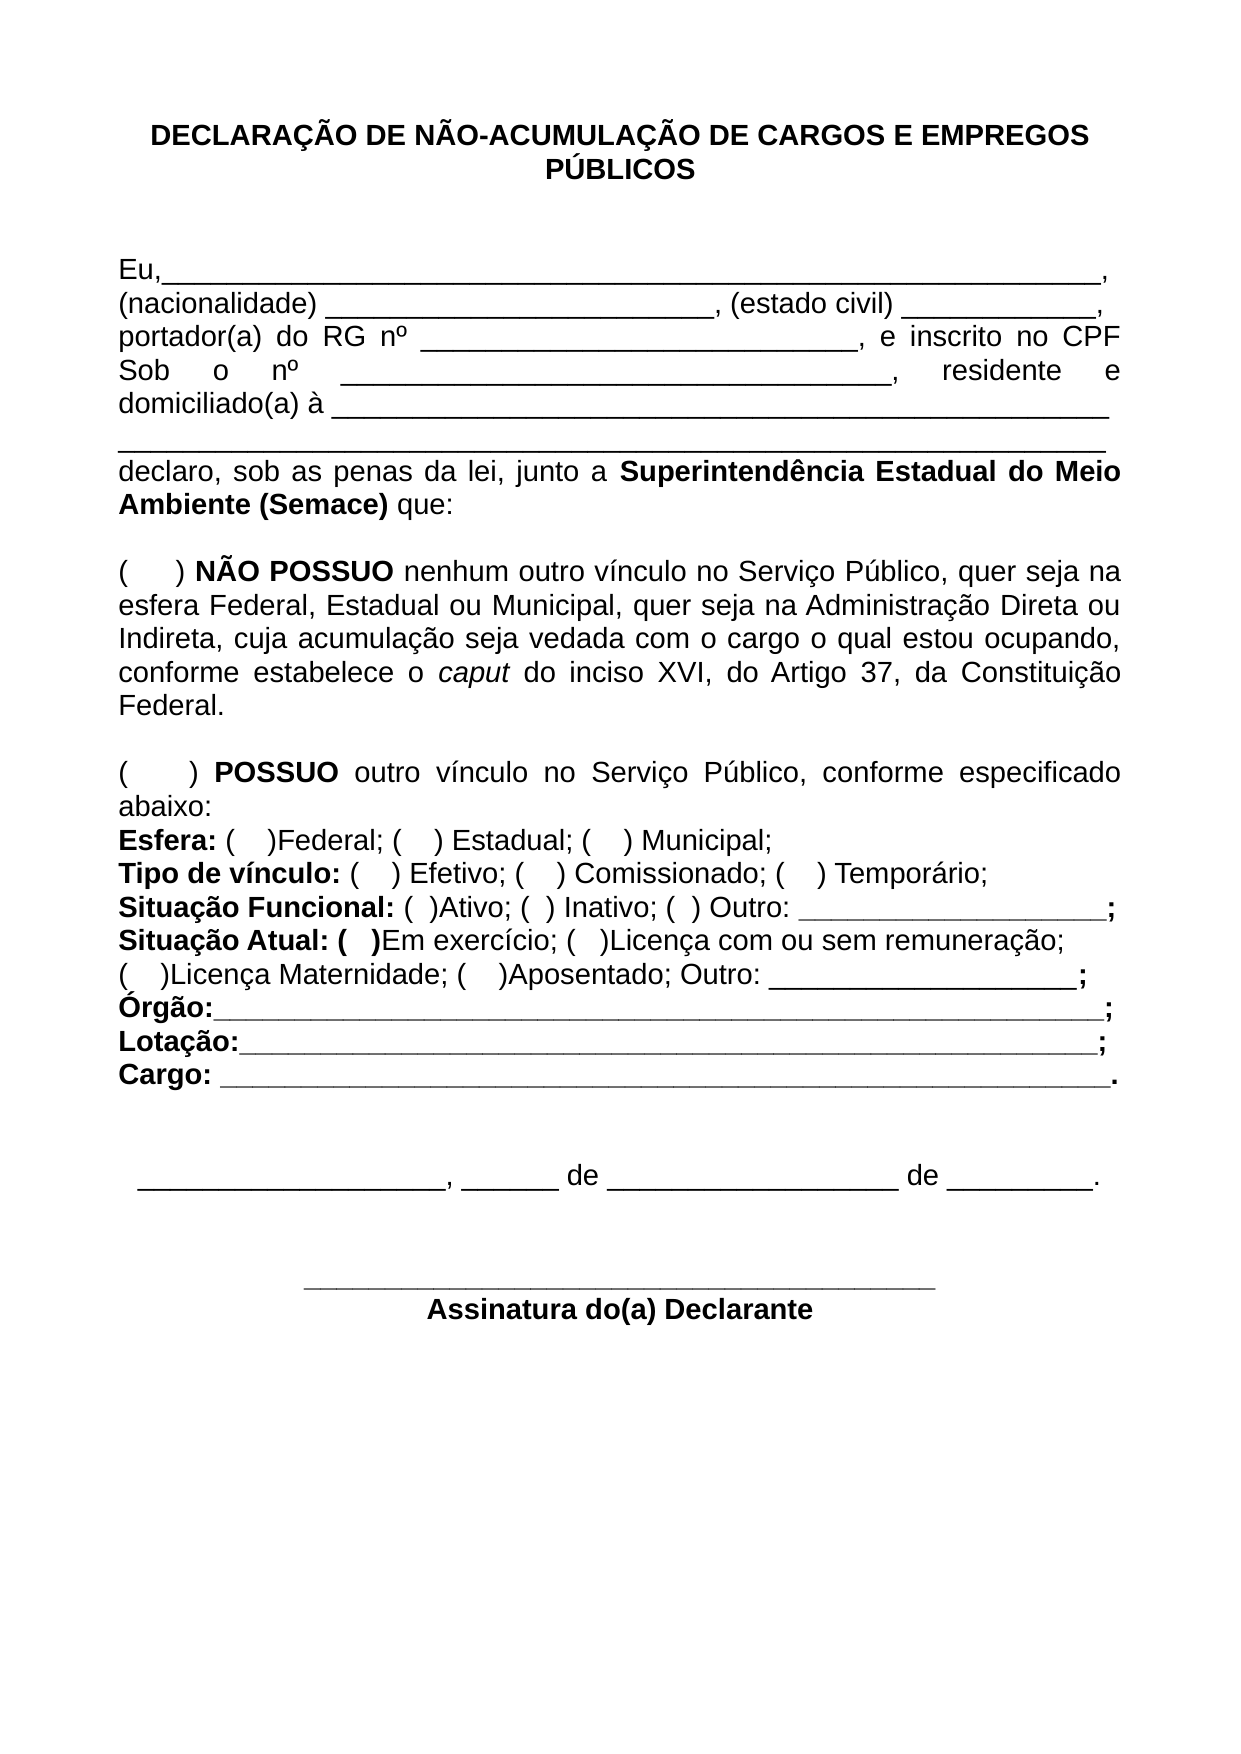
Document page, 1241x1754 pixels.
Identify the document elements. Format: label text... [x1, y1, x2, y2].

text (nacionalidade) ________________________, (estado civil) ____________, [118, 286, 1122, 319]
text Cargo: _______________________________________________________. [118, 1057, 1122, 1091]
text Esfera: ( )Federal; ( ) Estadual; ( ) Municipal; [118, 822, 1122, 856]
text Órgão:_______________________________________________________; [118, 990, 1122, 1024]
text ( )Licença Maternidade; ( )Aposentado; Outro: ___________________; [118, 957, 1122, 990]
text ___________________, ______ de __________________ de _________. [118, 1158, 1122, 1191]
text _____________________________________________________________ [118, 420, 1122, 453]
text declaro, sob as penas da lei, junto a Superintendência Estadual do Meio Ambiente (Semace) que: [118, 453, 1122, 521]
text DECLARAÇÃO DE NÃO-ACUMULAÇÃO DE CARGOS E EMPREGOS PÚBLICOS [118, 118, 1122, 185]
text Situação Funcional: ( )Ativo; ( ) Inativo; ( ) Outro: ___________________; [118, 889, 1122, 923]
text Lotação:_____________________________________________________; [118, 1024, 1122, 1057]
text Tipo de vínculo: ( ) Efetivo; ( ) Comissionado; ( ) Temporário; [118, 856, 1122, 889]
text Eu,__________________________________________________________, [118, 252, 1122, 286]
text _______________________________________ [118, 1258, 1122, 1292]
text portador(a) do RG nº ___________________________, e inscrito no CPF Sob o nº __________________________________, residente e domiciliado(a) à ________________________________________________ [118, 319, 1122, 420]
text ( ) POSSUO outro vínculo no Serviço Público, conforme especificado abaixo: [118, 755, 1122, 822]
text Assinatura do(a) Declarante [118, 1292, 1122, 1326]
text ( ) NÃO POSSUO nenhum outro vínculo no Serviço Público, quer seja na esfera Federal, Estadual ou Municipal, quer seja na Administração Direta ou Indireta, cuja acumulação seja vedada com o cargo o qual estou ocupando, conforme estabelece o caput do inciso XVI, do Artigo 37, da Constituição Federal. [118, 554, 1122, 722]
text Situação Atual: ( )Em exercício; ( )Licença com ou sem remuneração; [118, 923, 1122, 957]
